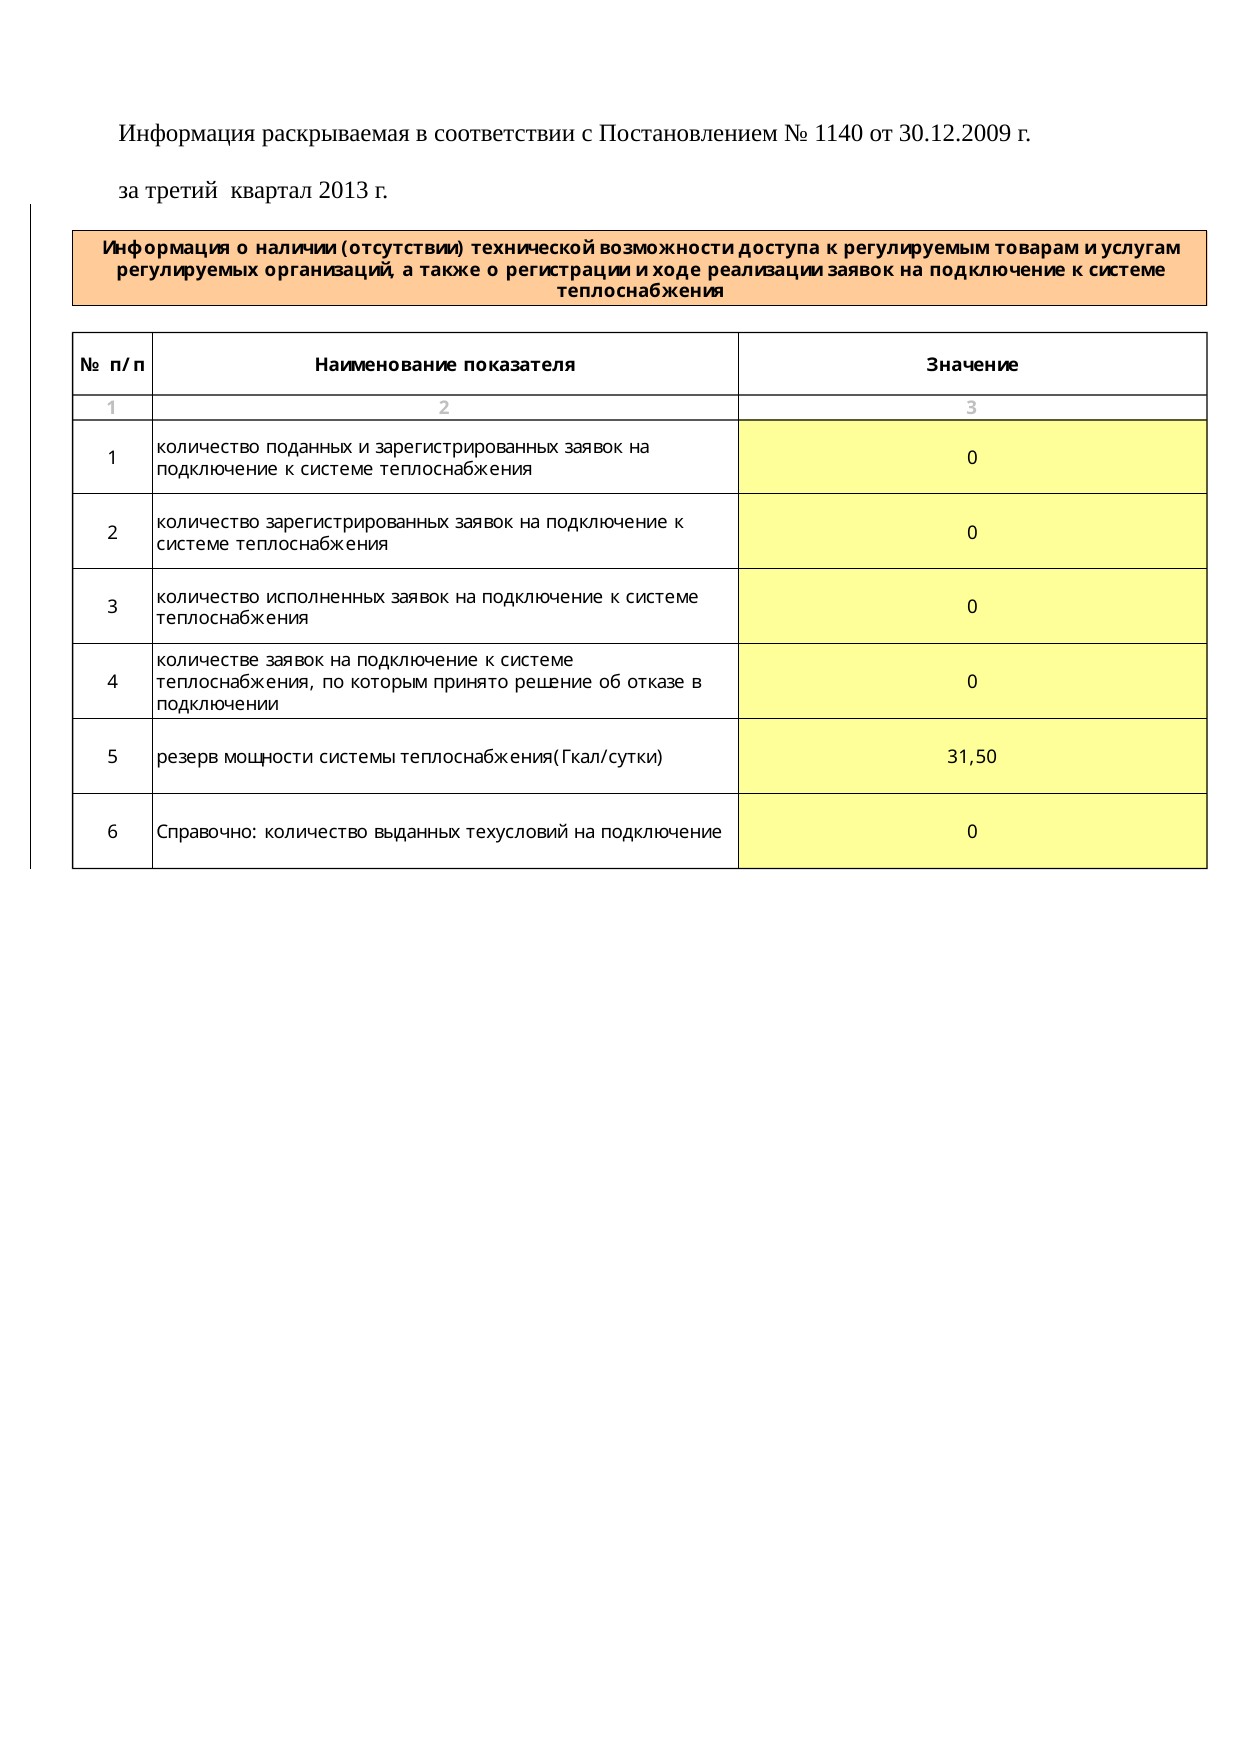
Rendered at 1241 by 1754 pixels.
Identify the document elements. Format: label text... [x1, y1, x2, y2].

text за третий квартал 2013 г. [118, 176, 1122, 204]
text Информация раскрываемая в соответствии с Постановлением № 1140 от 30.12.2009 г. [118, 118, 1122, 147]
